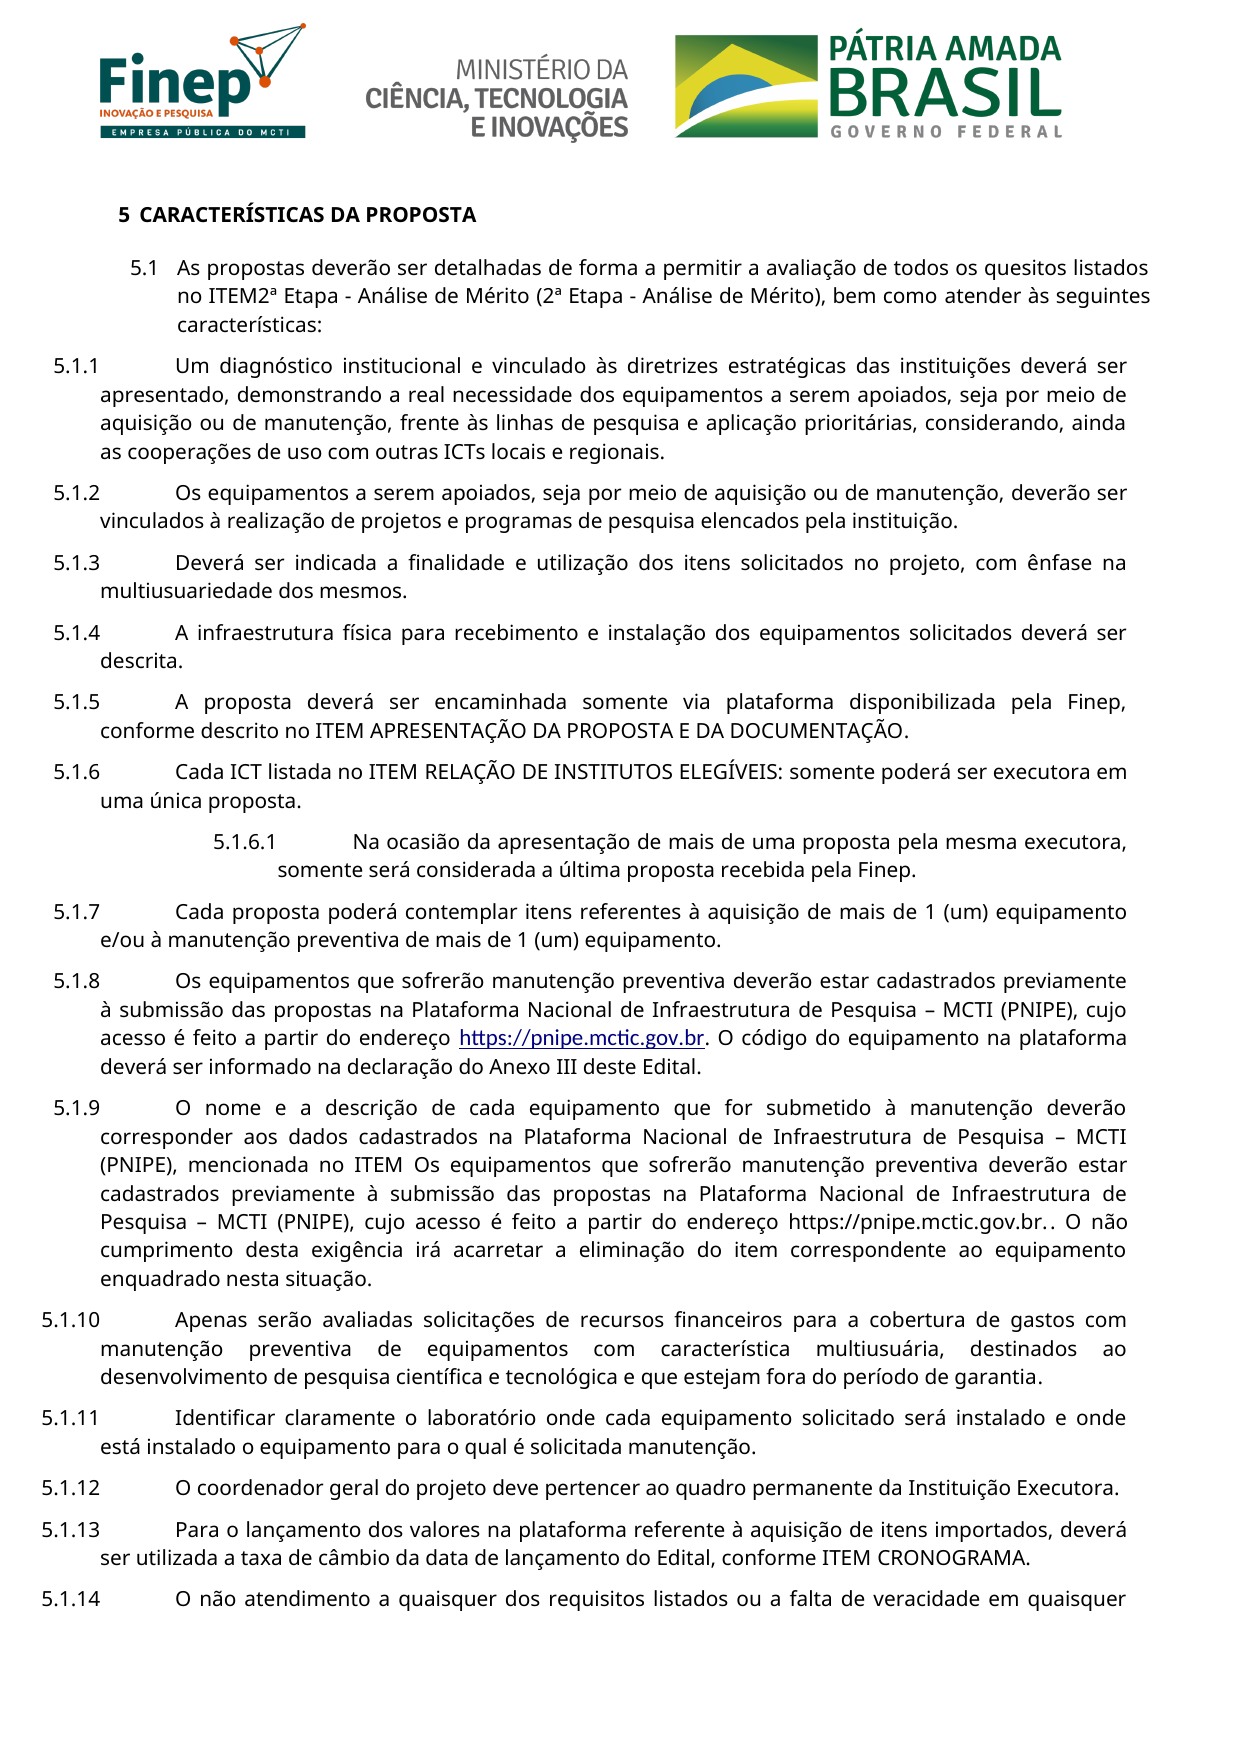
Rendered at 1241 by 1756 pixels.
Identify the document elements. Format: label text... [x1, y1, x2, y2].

list O não atendimento a quaisquer dos requisitos listados ou a falta de veracidade em quaisquer [100, 1584, 1128, 1613]
list Um diagnóstico institucional e vinculado às diretrizes estratégicas das instituições deverá ser apresentado, demonstrando a real necessidade dos equipamentos a serem apoiados, seja por meio de aquisição ou de manutenção, frente às linhas de pesquisa e aplicação prioritárias, considerando, ainda as cooperações de uso com outras ICTs locais e regionais. [100, 351, 1128, 465]
list Apenas serão avaliadas solicitações de recursos financeiros para a cobertura de gastos com manutenção preventiva de equipamentos com característica multiusuária, destinados ao desenvolvimento de pesquisa científica e tecnológica e que estejam fora do período de garantia. [100, 1305, 1128, 1391]
list As propostas deverão ser detalhadas de forma a permitir a avaliação de todos os quesitos listados no ITEM7.2 (2ª Etapa - Análise de Mérito), bem como atender às seguintes características: [159, 253, 1151, 338]
list A proposta deverá ser encaminhada somente via plataforma disponibilizada pela Finep, conforme descrito no ITEM 6. [100, 687, 1128, 744]
list CARACTERÍSTICAS DA PROPOSTA [130, 200, 1151, 228]
list Os equipamentos que sofrerão manutenção preventiva deverão estar cadastrados previamente à submissão das propostas na Plataforma Nacional de Infraestrutura de Pesquisa – MCTI (PNIPE), cujo acesso é feito a partir do endereço https://pnipe.mctic.gov.br. O código do equipamento na plataforma deverá ser informado na declaração do Anexo III deste Edital. [100, 967, 1128, 1080]
list A infraestrutura física para recebimento e instalação dos equipamentos solicitados deverá ser descrita. [100, 618, 1128, 674]
list O coordenador geral do projeto deve pertencer ao quadro permanente da Instituição Executora. [100, 1473, 1128, 1502]
list Os equipamentos a serem apoiados, seja por meio de aquisição ou de manutenção, deverão ser vinculados à realização de projetos e programas de pesquisa elencados pela instituição. [100, 478, 1128, 535]
list O nome e a descrição de cada equipamento que for submetido à manutenção deverão corresponder aos dados cadastrados na Plataforma Nacional de Infraestrutura de Pesquisa – MCTI (PNIPE), mencionada no ITEM 5.1.8. O não cumprimento desta exigência irá acarretar a eliminação do item correspondente ao equipamento enquadrado nesta situação. [100, 1093, 1128, 1292]
list Cada proposta poderá contemplar itens referentes à aquisição de mais de 1 (um) equipamento e/ou à manutenção preventiva de mais de 1 (um) equipamento. [100, 897, 1128, 954]
list Deverá ser indicada a finalidade e utilização dos itens solicitados no projeto, com ênfase na multiusuariedade dos mesmos. [100, 548, 1128, 605]
list Cada ICT listada no ITEM 4.2 somente poderá ser executora em uma única proposta. [100, 757, 1128, 814]
list Identificar claramente o laboratório onde cada equipamento solicitado será instalado e onde está instalado o equipamento para o qual é solicitada manutenção. [100, 1403, 1128, 1460]
list Para o lançamento dos valores na plataforma referente à aquisição de itens importados, deverá ser utilizada a taxa de câmbio da data de lançamento do Edital, conforme ITEM 10. [100, 1515, 1128, 1572]
list Na ocasião da apresentação de mais de uma proposta pela mesma executora, somente será considerada a última proposta recebida pela Finep. [277, 827, 1128, 884]
